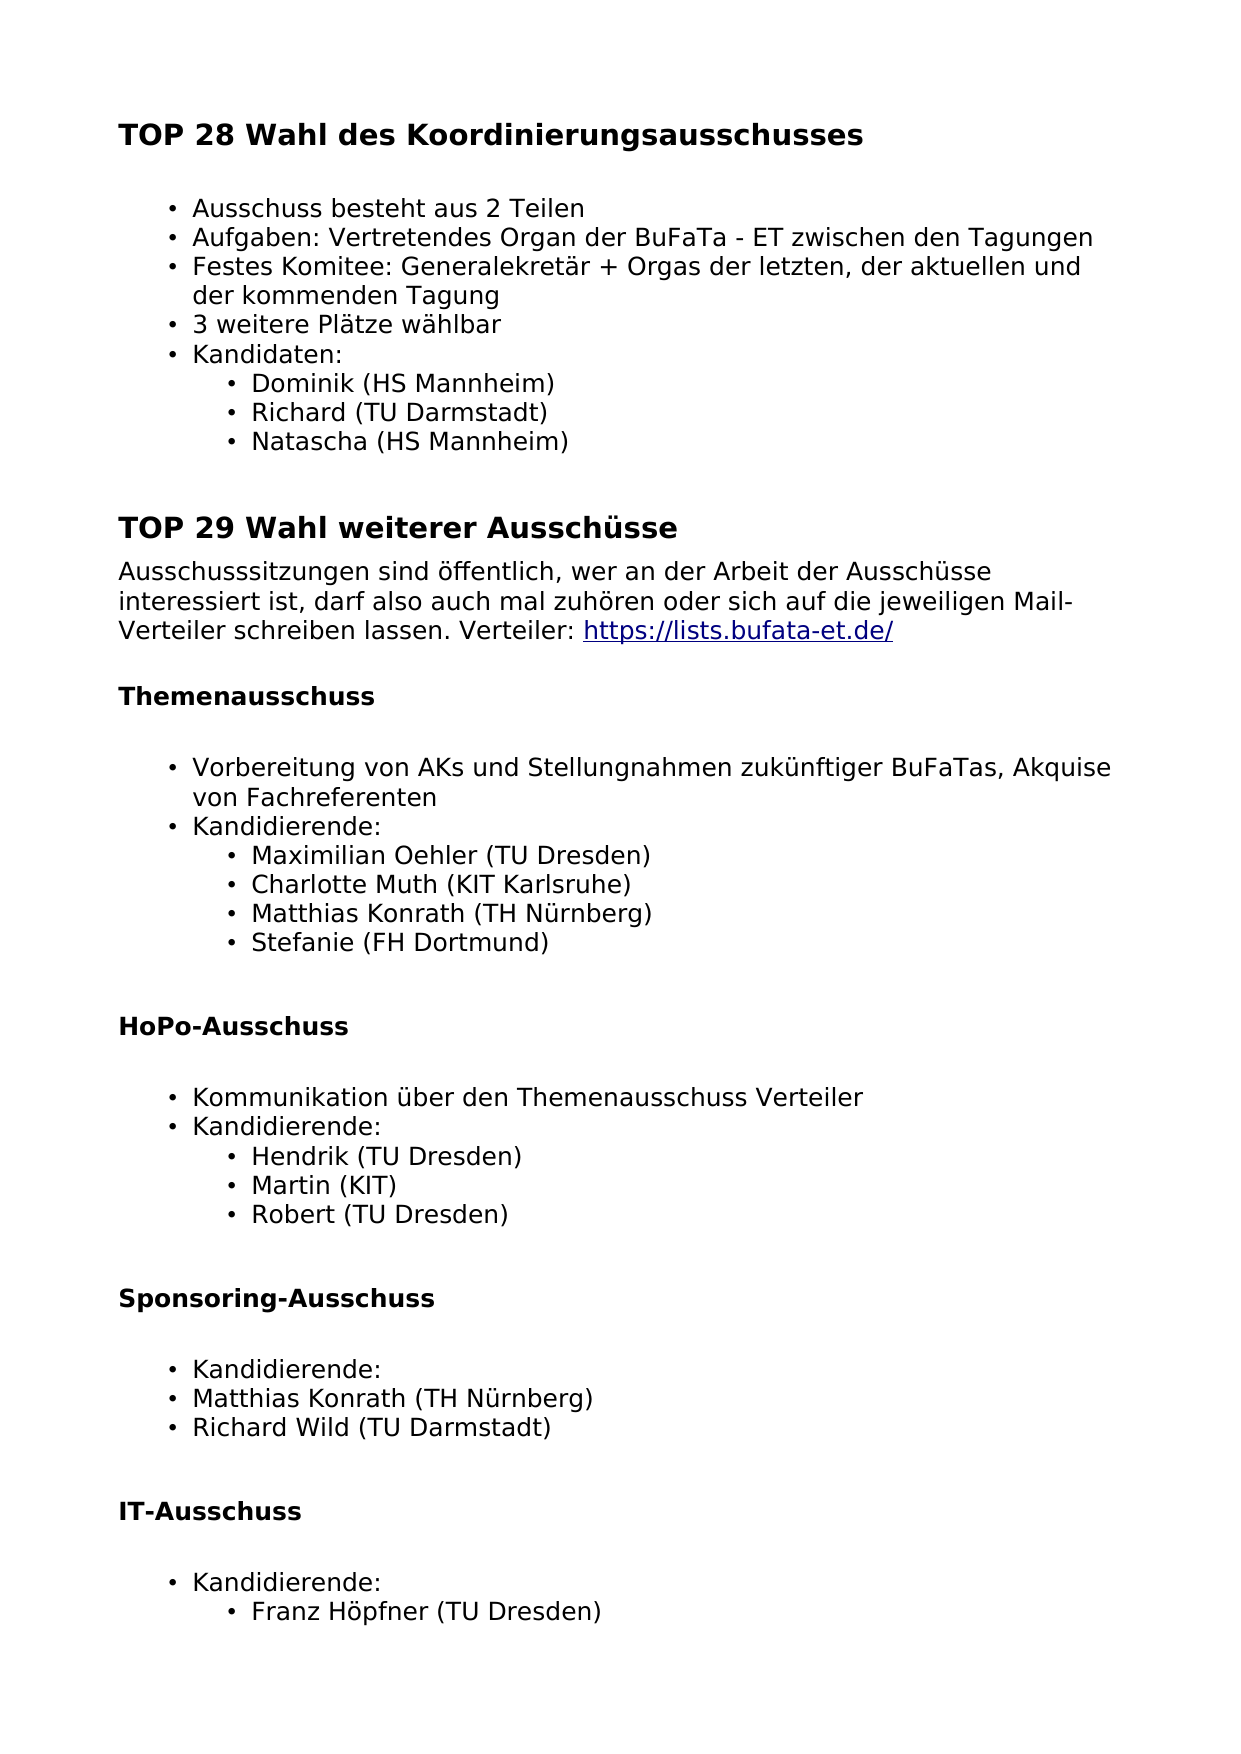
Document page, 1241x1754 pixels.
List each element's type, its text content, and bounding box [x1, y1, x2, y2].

subtitle Themenausschuss [118, 682, 1122, 712]
list Kandidaten: [177, 340, 1122, 369]
list Festes Komitee: Generalekretär + Orgas der letzten, der aktuellen und der kommenden Tagung [177, 252, 1122, 311]
list Kommunikation über den Themenausschuss Verteiler [177, 1083, 1122, 1113]
list Maximilian Oehler (TU Dresden) [236, 841, 1122, 870]
list Natascha (HS Mannheim) [236, 427, 1122, 457]
list Hendrik (TU Dresden) [236, 1142, 1122, 1171]
list Franz Höpfner (TU Dresden) [236, 1597, 1122, 1626]
subtitle IT-Ausschuss [118, 1497, 1122, 1526]
list Charlotte Muth (KIT Karlsruhe) [236, 870, 1122, 899]
subtitle TOP 28 Wahl des Koordinierungsausschusses [118, 118, 1122, 152]
list 3 weitere Plätze wählbar [177, 311, 1122, 340]
subtitle HoPo-Ausschuss [118, 1012, 1122, 1041]
list Kandidierende: [177, 1355, 1122, 1384]
text Ausschusssitzungen sind öffentlich, wer an der Arbeit der Ausschüsse interessiert ist, darf also auch mal zuhören oder sich auf die jeweiligen Mail-Verteiler schreiben lassen. Verteiler: https://lists.bufata-et.de/ [118, 557, 1122, 645]
list Stefanie (FH Dortmund) [236, 929, 1122, 958]
list Matthias Konrath (TH Nürnberg) [236, 899, 1122, 929]
list Aufgaben: Vertretendes Organ der BuFaTa - ET zwischen den Tagungen [177, 223, 1122, 252]
list Ausschuss besteht aus 2 Teilen [177, 194, 1122, 223]
subtitle Sponsoring-Ausschuss [118, 1284, 1122, 1313]
list Matthias Konrath (TH Nürnberg) [177, 1384, 1122, 1413]
list Dominik (HS Mannheim) [236, 369, 1122, 398]
list Kandidierende: [177, 812, 1122, 841]
list Kandidierende: [177, 1113, 1122, 1142]
list Richard (TU Darmstadt) [236, 398, 1122, 427]
list Martin (KIT) [236, 1171, 1122, 1200]
list Richard Wild (TU Darmstadt) [177, 1413, 1122, 1442]
list Vorbereitung von AKs und Stellungnahmen zukünftiger BuFaTas, Akquise von Fachreferenten [177, 754, 1122, 812]
subtitle TOP 29 Wahl weiterer Ausschüsse [118, 511, 1122, 545]
list Robert (TU Dresden) [236, 1200, 1122, 1229]
list Kandidierende: [177, 1568, 1122, 1597]
